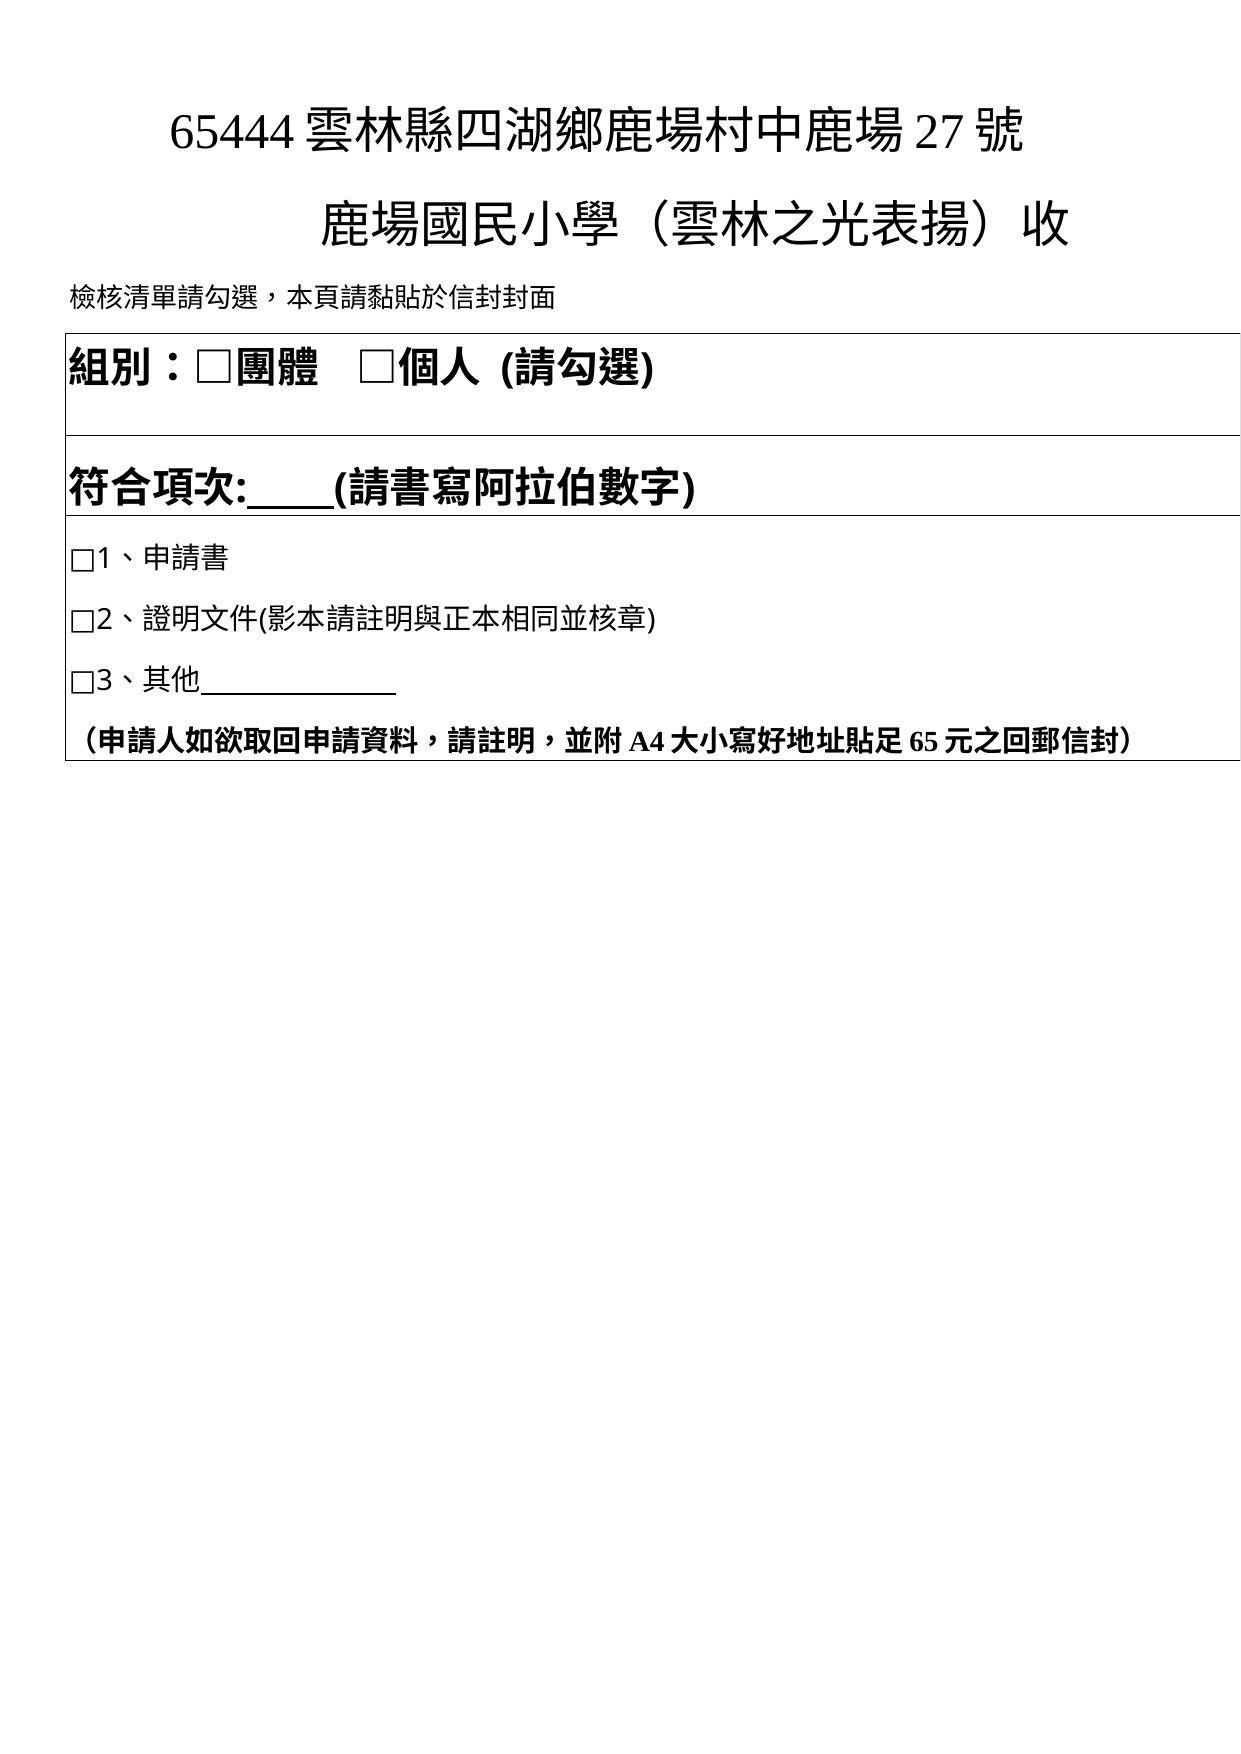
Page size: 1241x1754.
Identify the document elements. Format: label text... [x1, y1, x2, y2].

table_cell □1、申請書 □2、證明文件(影本請註明與正本相同並核章) □3、其他 （申請人如欲取回申請資料，請註明，並附A4大小寫好地址貼足65元之回郵信封） [66, 516, 1240, 760]
table_cell 符合項次: (請書寫阿拉伯數字) [66, 436, 1240, 515]
text 65444雲林縣四湖鄉鹿場村中鹿場27號 [69, 89, 1171, 164]
table_header 組別：□團體 □個人 (請勾選) [66, 334, 1240, 434]
text 鹿場國民小學（雲林之光表揚）收 [69, 183, 1171, 258]
text 檢核清單請勾選，本頁請黏貼於信封封面 [69, 258, 1171, 333]
